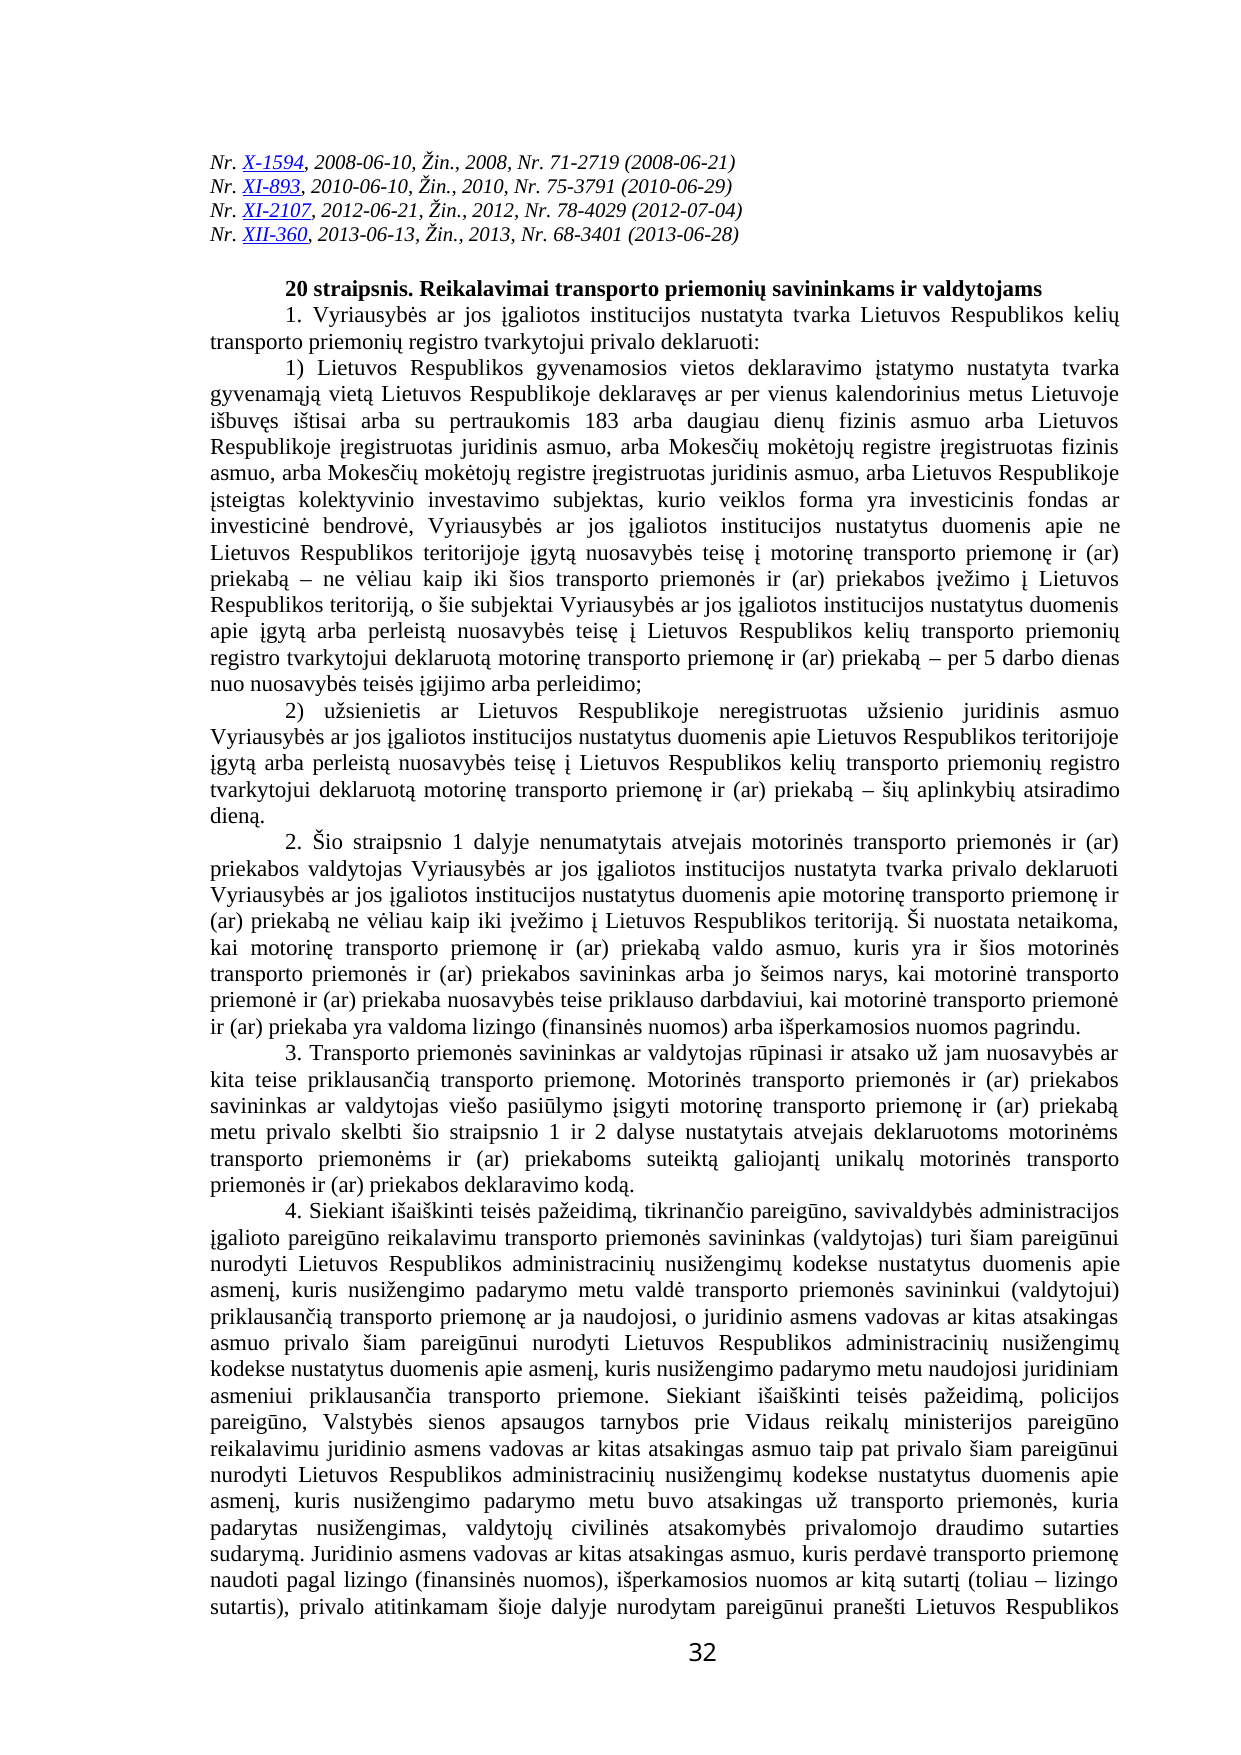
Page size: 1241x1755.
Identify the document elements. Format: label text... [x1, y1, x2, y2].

text 20 straipsnis. Reikalavimai transporto priemonių savininkams ir valdytojams [210, 275, 1120, 301]
text Nr. XI-893, 2010-06-10, Žin., 2010, Nr. 75-3791 (2010-06-29) [210, 174, 1120, 198]
text Nr. XI-2107, 2012-06-21, Žin., 2012, Nr. 78-4029 (2012-07-04) [210, 198, 1120, 222]
text 3. Transporto priemonės savininkas ar valdytojas rūpinasi ir atsako už jam nuosavybės ar kita teise priklausančią transporto priemonę. Motorinės transporto priemonės ir (ar) priekabos savininkas ar valdytojas viešo pasiūlymo įsigyti motorinę transporto priemonę ir (ar) priekabą metu privalo skelbti šio straipsnio 1 ir 2 dalyse nustatytais atvejais deklaruotoms motorinėms transporto priemonėms ir (ar) priekaboms suteiktą galiojantį unikalų motorinės transporto priemonės ir (ar) priekabos deklaravimo kodą. [210, 1039, 1120, 1197]
text 2) užsienietis ar Lietuvos Respublikoje neregistruotas užsienio juridinis asmuo Vyriausybės ar jos įgaliotos institucijos nustatytus duomenis apie Lietuvos Respublikos teritorijoje įgytą arba perleistą nuosavybės teisę į Lietuvos Respublikos kelių transporto priemonių registro tvarkytojui deklaruotą motorinę transporto priemonę ir (ar) priekabą – šių aplinkybių atsiradimo dieną. [210, 697, 1120, 828]
text 1. Vyriausybės ar jos įgaliotos institucijos nustatyta tvarka Lietuvos Respublikos kelių transporto priemonių registro tvarkytojui privalo deklaruoti: [210, 301, 1120, 354]
text Nr. XII-360, 2013-06-13, Žin., 2013, Nr. 68-3401 (2013-06-28) [210, 222, 1120, 246]
text 2. Šio straipsnio 1 dalyje nenumatytais atvejais motorinės transporto priemonės ir (ar) priekabos valdytojas Vyriausybės ar jos įgaliotos institucijos nustatyta tvarka privalo deklaruoti Vyriausybės ar jos įgaliotos institucijos nustatytus duomenis apie motorinę transporto priemonę ir (ar) priekabą ne vėliau kaip iki įvežimo į Lietuvos Respublikos teritoriją. Ši nuostata netaikoma, kai motorinę transporto priemonę ir (ar) priekabą valdo asmuo, kuris yra ir šios motorinės transporto priemonės ir (ar) priekabos savininkas arba jo šeimos narys, kai motorinė transporto priemonė ir (ar) priekaba nuosavybės teise priklauso darbdaviui, kai motorinė transporto priemonė ir (ar) priekaba yra valdoma lizingo (finansinės nuomos) arba išperkamosios nuomos pagrindu. [210, 828, 1120, 1039]
text 1) Lietuvos Respublikos gyvenamosios vietos deklaravimo įstatymo nustatyta tvarka gyvenamąją vietą Lietuvos Respublikoje deklaravęs ar per vienus kalendorinius metus Lietuvoje išbuvęs ištisai arba su pertraukomis 183 arba daugiau dienų fizinis asmuo arba Lietuvos Respublikoje įregistruotas juridinis asmuo, arba Mokesčių mokėtojų registre įregistruotas fizinis asmuo, arba Mokesčių mokėtojų registre įregistruotas juridinis asmuo, arba Lietuvos Respublikoje įsteigtas kolektyvinio investavimo subjektas, kurio veiklos forma yra investicinis fondas ar investicinė bendrovė, Vyriausybės ar jos įgaliotos institucijos nustatytus duomenis apie ne Lietuvos Respublikos teritorijoje įgytą nuosavybės teisę į motorinę transporto priemonę ir (ar) priekabą – ne vėliau kaip iki šios transporto priemonės ir (ar) priekabos įvežimo į Lietuvos Respublikos teritoriją, o šie subjektai Vyriausybės ar jos įgaliotos institucijos nustatytus duomenis apie įgytą arba perleistą nuosavybės teisę į Lietuvos Respublikos kelių transporto priemonių registro tvarkytojui deklaruotą motorinę transporto priemonę ir (ar) priekabą – per 5 darbo dienas nuo nuosavybės teisės įgijimo arba perleidimo; [210, 354, 1120, 697]
text 4. Siekiant išaiškinti teisės pažeidimą, tikrinančio pareigūno, savivaldybės administracijos įgalioto pareigūno reikalavimu transporto priemonės savininkas (valdytojas) turi šiam pareigūnui nurodyti Lietuvos Respublikos administracinių nusižengimų kodekse nustatytus duomenis apie asmenį, kuris nusižengimo padarymo metu valdė transporto priemonės savininkui (valdytojui) priklausančią transporto priemonę ar ja naudojosi, o juridinio asmens vadovas ar kitas atsakingas asmuo privalo šiam pareigūnui nurodyti Lietuvos Respublikos administracinių nusižengimų kodekse nustatytus duomenis apie asmenį, kuris nusižengimo padarymo metu naudojosi juridiniam asmeniui priklausančia transporto priemone. Siekiant išaiškinti teisės pažeidimą, policijos pareigūno, Valstybės sienos apsaugos tarnybos prie Vidaus reikalų ministerijos pareigūno reikalavimu juridinio asmens vadovas ar kitas atsakingas asmuo taip pat privalo šiam pareigūnui nurodyti Lietuvos Respublikos administracinių nusižengimų kodekse nustatytus duomenis apie asmenį, kuris nusižengimo padarymo metu buvo atsakingas už transporto priemonės, kuria padarytas nusižengimas, valdytojų civilinės atsakomybės privalomojo draudimo sutarties sudarymą. Juridinio asmens vadovas ar kitas atsakingas asmuo, kuris perdavė transporto priemonę naudoti pagal lizingo (finansinės nuomos), išperkamosios nuomos ar kitą sutartį (toliau – lizingo sutartis), privalo atitinkamam šioje dalyje nurodytam pareigūnui pranešti Lietuvos Respublikos [210, 1197, 1120, 1619]
text Nr. X-1594, 2008-06-10, Žin., 2008, Nr. 71-2719 (2008-06-21) [210, 150, 1120, 174]
